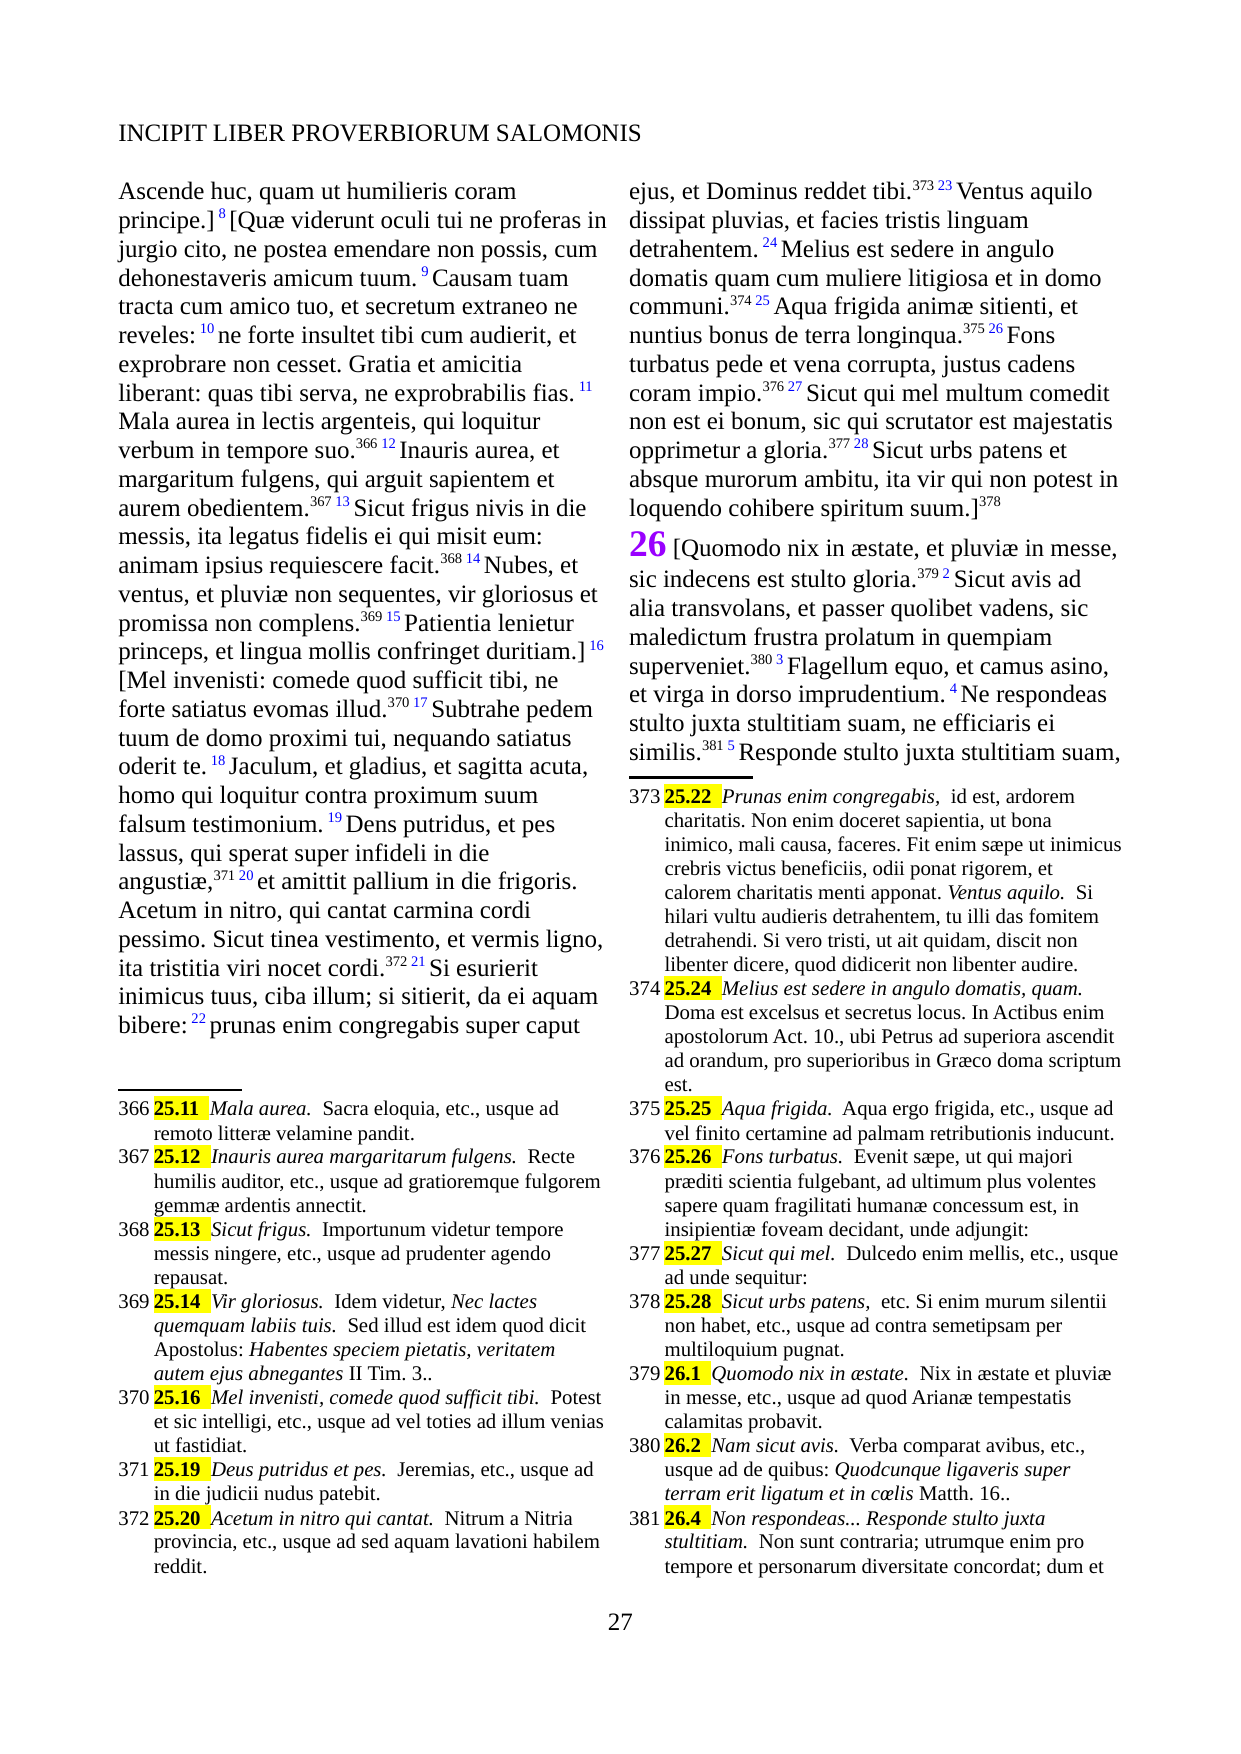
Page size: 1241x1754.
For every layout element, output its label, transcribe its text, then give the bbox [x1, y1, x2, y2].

text 25.14 Vir gloriosus. Idem videtur, Nec lactes quemquam labiis tuis. Sed illud est idem quod dicit Apostolus: Habentes speciem pietatis, veritatem autem ejus abnegantes II Tim. 3.. [118, 1289, 611, 1385]
text 25.11 Mala aurea. Sacra eloquia, etc., usque ad remoto litteræ velamine pandit. [118, 1096, 611, 1144]
text 26.2 Nam sicut avis. Verba comparat avibus, etc., usque ad de quibus: Quodcunque ligaveris super terram erit ligatum et in cœlis Matth. 16.. [629, 1433, 1122, 1505]
text 25.28 Sicut urbs patens, etc. Si enim murum silentii non habet, etc., usque ad contra semetipsam per multiloquium pugnat. [629, 1289, 1122, 1361]
text 25.27 Sicut qui mel. Dulcedo enim mellis, etc., usque ad unde sequitur: [629, 1241, 1122, 1289]
text 25.12 Inauris aurea margaritarum fulgens. Recte humilis auditor, etc., usque ad gratioremque fulgorem gemmæ ardentis annectit. [118, 1144, 611, 1217]
text 25.19 Deus putridus et pes. Jeremias, etc., usque ad in die judicii nudus patebit. [118, 1457, 611, 1505]
text 25.13 Sicut frigus. Importunum videtur tempore messis ningere, etc., usque ad prudenter agendo repausat. [118, 1217, 611, 1289]
text 25.16 Mel invenisti, comede quod sufficit tibi. Potest et sic intelligi, etc., usque ad vel toties ad illum venias ut fastidiat. [118, 1385, 611, 1457]
text 25.24 Melius est sedere in angulo domatis, quam. Doma est excelsus et secretus locus. In Actibus enim apostolorum Act. 10., ubi Petrus ad superiora ascendit ad orandum, pro superioribus in Græco doma scriptum est. [629, 976, 1122, 1096]
text 25 Hæ quoque parabolæ Salomonis, quas transtulerunt viri Ezechiæ regis Juda. 2 [Gloria Dei est celare verbum, et gloria regum investigare sermonem. 3 Cælum sursum, et terra deorsum, et cor regum inscrutabile. 4 Aufer rubiginem de argento, et egredietur vas purissimum. 5 Aufer impietatem de vultu regis, et firmabitur justitia thronus ejus. 6 Ne gloriosus appareas coram rege, et in loco magnorum ne steteris. 7 Melius est enim ut dicatur tibi: Ascende huc, quam ut humilieris coram principe.] 8 [Quæ viderunt oculi tui ne proferas in jurgio cito, ne postea emendare non possis, cum dehonestaveris amicum tuum. 9 Causam tuam tracta cum amico tuo, et secretum extraneo ne reveles: 10 ne forte insultet tibi cum audierit, et exprobrare non cesset. Gratia et amicitia liberant: quas tibi serva, ne exprobrabilis fias. 11 Mala aurea in lectis argenteis, qui loquitur verbum in tempore suo. 12 Inauris aurea, et margaritum fulgens, qui arguit sapientem et aurem obedientem. 13 Sicut frigus nivis in die messis, ita legatus fidelis ei qui misit eum: animam ipsius requiescere facit. 14 Nubes, et ventus, et pluviæ non sequentes, vir gloriosus et promissa non complens. 15 Patientia lenietur princeps, et lingua mollis confringet duritiam.] 16 [Mel invenisti: comede quod sufficit tibi, ne forte satiatus evomas illud. 17 Subtrahe pedem tuum de domo proximi tui, nequando satiatus oderit te. 18 Jaculum, et gladius, et sagitta acuta, homo qui loquitur contra proximum suum falsum testimonium. 19 Dens putridus, et pes lassus, qui sperat super infideli in die angustiæ, 20 et amittit pallium in die frigoris. Acetum in nitro, qui cantat carmina cordi pessimo. Sicut tinea vestimento, et vermis ligno, ita tristitia viri nocet cordi. 21 Si esurierit inimicus tuus, ciba illum; si sitierit, da ei aquam bibere: 22 prunas enim congregabis super caput ejus, et Dominus reddet tibi. 23 Ventus aquilo dissipat pluvias, et facies tristis linguam detrahentem. 24 Melius est sedere in angulo domatis quam cum muliere litigiosa et in domo communi. 25 Aqua frigida animæ sitienti, et nuntius bonus de terra longinqua. 26 Fons turbatus pede et vena corrupta, justus cadens coram impio. 27 Sicut qui mel multum comedit non est ei bonum, sic qui scrutator est majestatis opprimetur a gloria. 28 Sicut urbs patens et absque murorum ambitu, ita vir qui non potest in loquendo cohibere spiritum suum.] [629, 176, 1122, 521]
text 25.25 Aqua frigida. Aqua ergo frigida, etc., usque ad vel finito certamine ad palmam retributionis inducunt. [629, 1096, 1122, 1144]
text 25.22 Prunas enim congregabis, id est, ardorem charitatis. Non enim doceret sapientia, ut bona inimico, mali causa, faceres. Fit enim sæpe ut inimicus crebris victus beneficiis, odii ponat rigorem, et calorem charitatis menti apponat. Ventus aquilo. Si hilari vultu audieris detrahentem, tu illi das fomitem detrahendi. Si vero tristi, ut ait quidam, discit non libenter dicere, quod didicerit non libenter audire. [629, 783, 1122, 976]
text 25.26 Fons turbatus. Evenit sæpe, ut qui majori præditi scientia fulgebant, ad ultimum plus volentes sapere quam fragilitati humanæ concessum est, in insipientiæ foveam decidant, unde adjungit: [629, 1144, 1122, 1241]
text 26 [Quomodo nix in æstate, et pluviæ in messe, sic indecens est stulto gloria. 2 Sicut avis ad alia transvolans, et passer quolibet vadens, sic maledictum frustra prolatum in quempiam superveniet. 3 Flagellum equo, et camus asino, et virga in dorso imprudentium. 4 Ne respondeas stulto juxta stultitiam suam, ne efficiaris ei similis. 5 Responde stulto juxta stultitiam suam, [629, 521, 1122, 766]
text 26.1 Quomodo nix in æstate. Nix in æstate et pluviæ in messe, etc., usque ad quod Arianæ tempestatis calamitas probavit. [629, 1361, 1122, 1433]
text 25 Hæ quoque parabolæ Salomonis, quas transtulerunt viri Ezechiæ regis Juda. 2 [Gloria Dei est celare verbum, et gloria regum investigare sermonem. 3 Cælum sursum, et terra deorsum, et cor regum inscrutabile. 4 Aufer rubiginem de argento, et egredietur vas purissimum. 5 Aufer impietatem de vultu regis, et firmabitur justitia thronus ejus. 6 Ne gloriosus appareas coram rege, et in loco magnorum ne steteris. 7 Melius est enim ut dicatur tibi: Ascende huc, quam ut humilieris coram principe.] 8 [Quæ viderunt oculi tui ne proferas in jurgio cito, ne postea emendare non possis, cum dehonestaveris amicum tuum. 9 Causam tuam tracta cum amico tuo, et secretum extraneo ne reveles: 10 ne forte insultet tibi cum audierit, et exprobrare non cesset. Gratia et amicitia liberant: quas tibi serva, ne exprobrabilis fias. 11 Mala aurea in lectis argenteis, qui loquitur verbum in tempore suo. 12 Inauris aurea, et margaritum fulgens, qui arguit sapientem et aurem obedientem. 13 Sicut frigus nivis in die messis, ita legatus fidelis ei qui misit eum: animam ipsius requiescere facit. 14 Nubes, et ventus, et pluviæ non sequentes, vir gloriosus et promissa non complens. 15 Patientia lenietur princeps, et lingua mollis confringet duritiam.] 16 [Mel invenisti: comede quod sufficit tibi, ne forte satiatus evomas illud. 17 Subtrahe pedem tuum de domo proximi tui, nequando satiatus oderit te. 18 Jaculum, et gladius, et sagitta acuta, homo qui loquitur contra proximum suum falsum testimonium. 19 Dens putridus, et pes lassus, qui sperat super infideli in die angustiæ, 20 et amittit pallium in die frigoris. Acetum in nitro, qui cantat carmina cordi pessimo. Sicut tinea vestimento, et vermis ligno, ita tristitia viri nocet cordi. 21 Si esurierit inimicus tuus, ciba illum; si sitierit, da ei aquam bibere: 22 prunas enim congregabis super caput ejus, et Dominus reddet tibi. 23 Ventus aquilo dissipat pluvias, et facies tristis linguam detrahentem. 24 Melius est sedere in angulo domatis quam cum muliere litigiosa et in domo communi. 25 Aqua frigida animæ sitienti, et nuntius bonus de terra longinqua. 26 Fons turbatus pede et vena corrupta, justus cadens coram impio. 27 Sicut qui mel multum comedit non est ei bonum, sic qui scrutator est majestatis opprimetur a gloria. 28 Sicut urbs patens et absque murorum ambitu, ita vir qui non potest in loquendo cohibere spiritum suum.] [118, 176, 611, 1039]
text 25.20 Acetum in nitro qui cantat. Nitrum a Nitria provincia, etc., usque ad sed aquam lavationi habilem reddit. [118, 1505, 611, 1578]
text 26.4 Non respondeas... Responde stulto juxta stultitiam. Non sunt contraria; utrumque enim pro tempore et personarum diversitate concordat; dum et [629, 1505, 1122, 1578]
